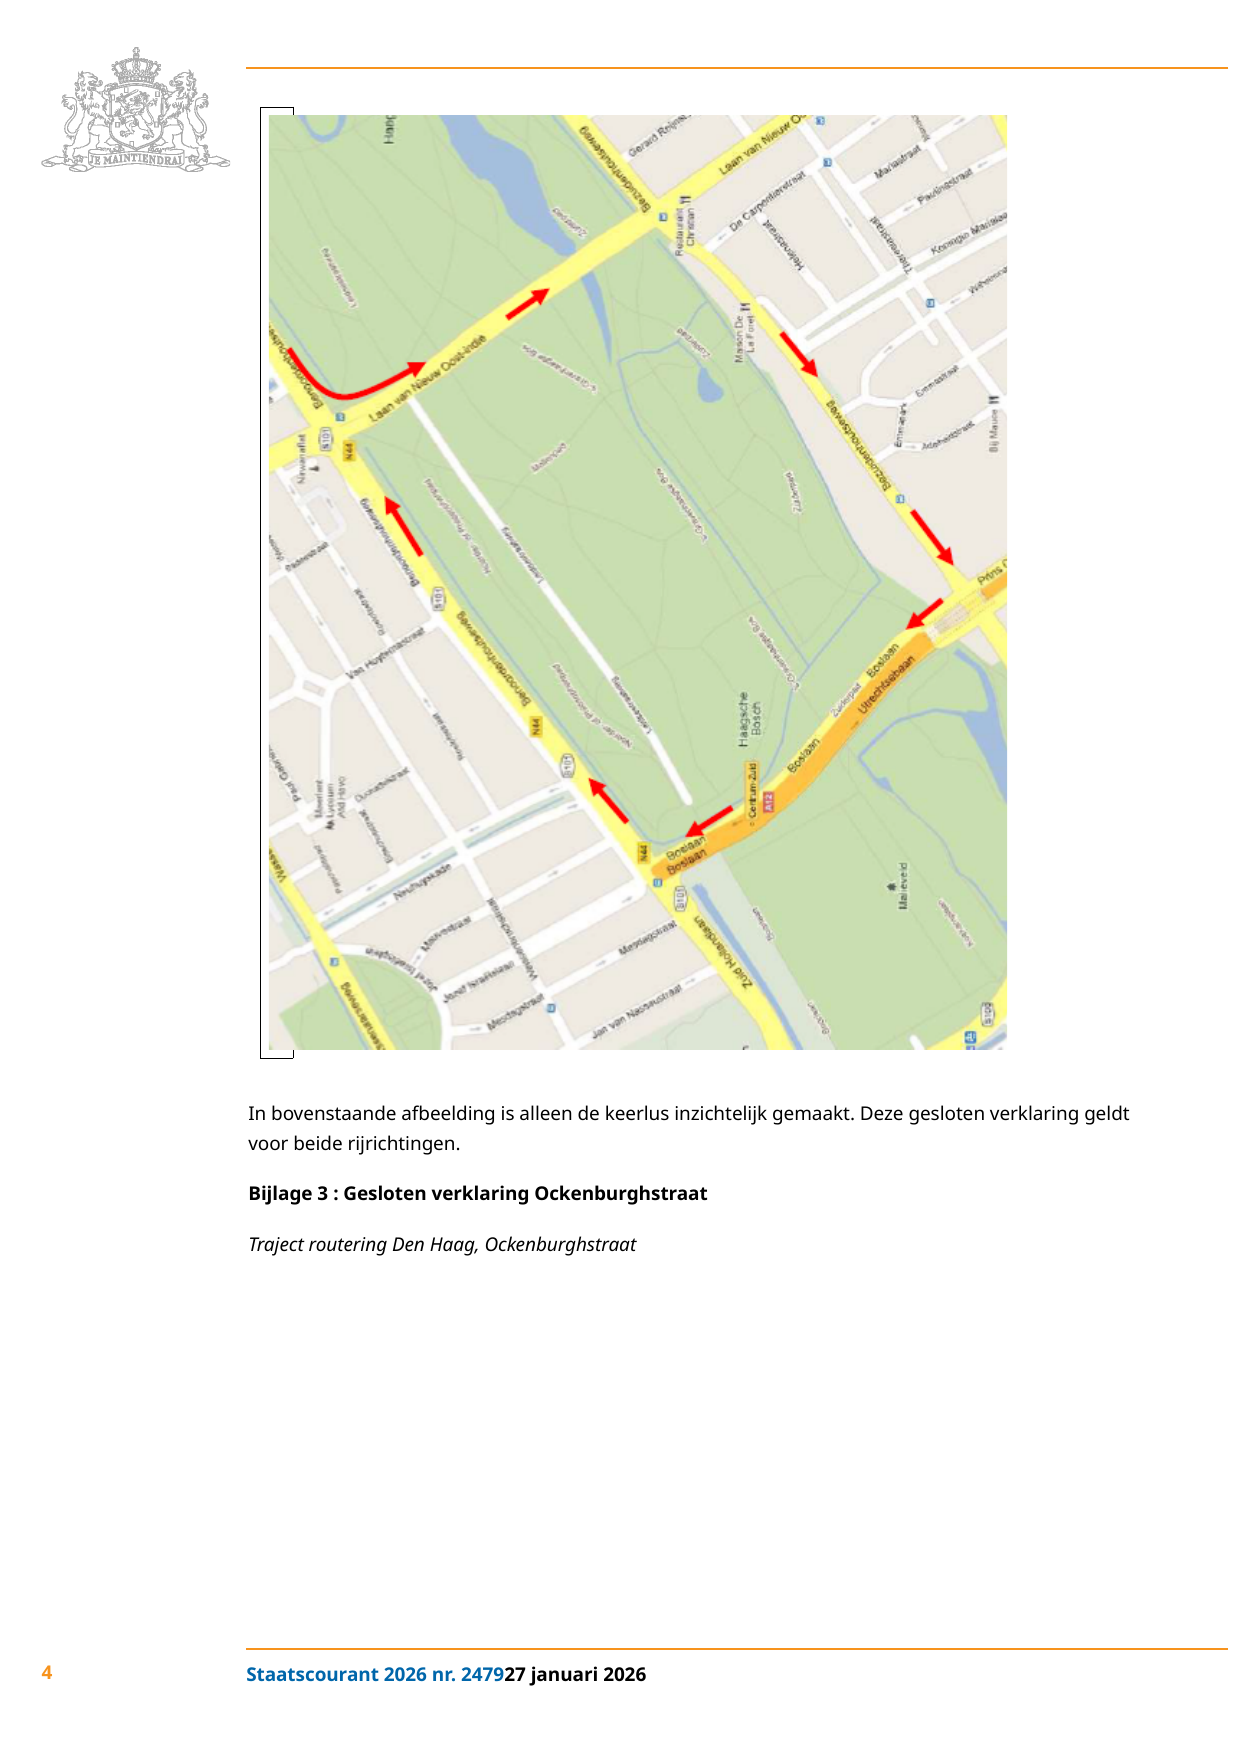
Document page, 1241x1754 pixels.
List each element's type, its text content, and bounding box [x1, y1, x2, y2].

picture [268, 115, 1008, 1050]
text In bovenstaande afbeelding is alleen de keerlus inzichtelijk gemaakt. Deze gesloten verklaring geldt voor beide rijrichtingen. [248, 1100, 1152, 1156]
text Bijlage 3 : Gesloten verklaring Ockenburghstraat [248, 1180, 1152, 1206]
text Traject routering Den Haag, Ockenburghstraat [248, 1231, 1152, 1257]
picture [41, 47, 231, 172]
